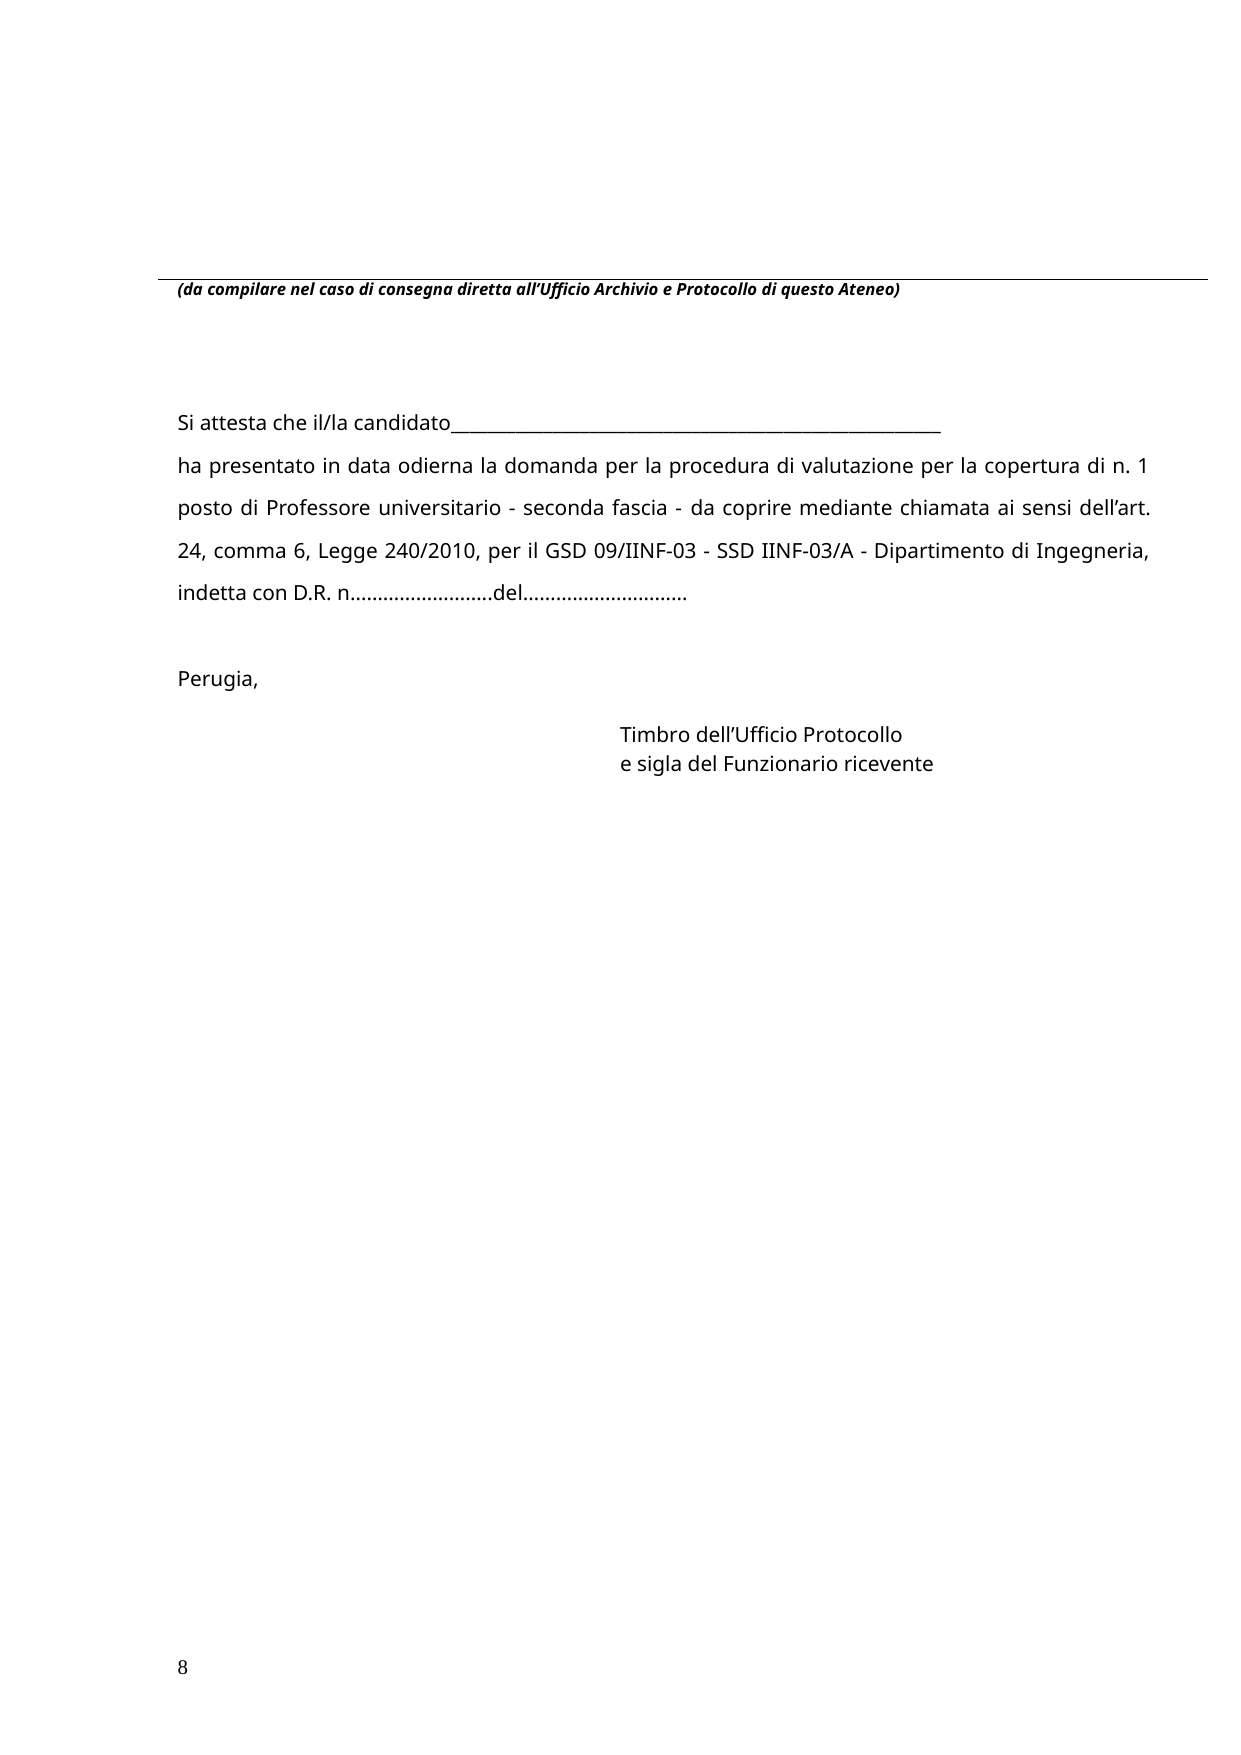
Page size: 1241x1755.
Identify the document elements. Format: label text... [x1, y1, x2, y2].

text e sigla del Funzionario ricevente [177, 749, 1152, 777]
text Perugia, [177, 664, 1152, 692]
text Si attesta che il/la candidato_____________________________________________________ [177, 408, 1152, 437]
text ha presentato in data odierna la domanda per la procedura di valutazione per la copertura di n. 1 posto di Professore universitario - seconda fascia - da coprire mediante chiamata ai sensi dell’art. 24, comma 6, Legge 240/2010, per il GSD 09/IINF-03 - SSD IINF-03/A - Dipartimento di Ingegneria, indetta con D.R. n……………………..del………………………… [177, 451, 1152, 607]
text Timbro dell’Ufficio Protocollo [177, 721, 1152, 749]
text (da compilare nel caso di consegna diretta all’Ufficio Archivio e Protocollo di questo Ateneo) [177, 280, 1152, 300]
